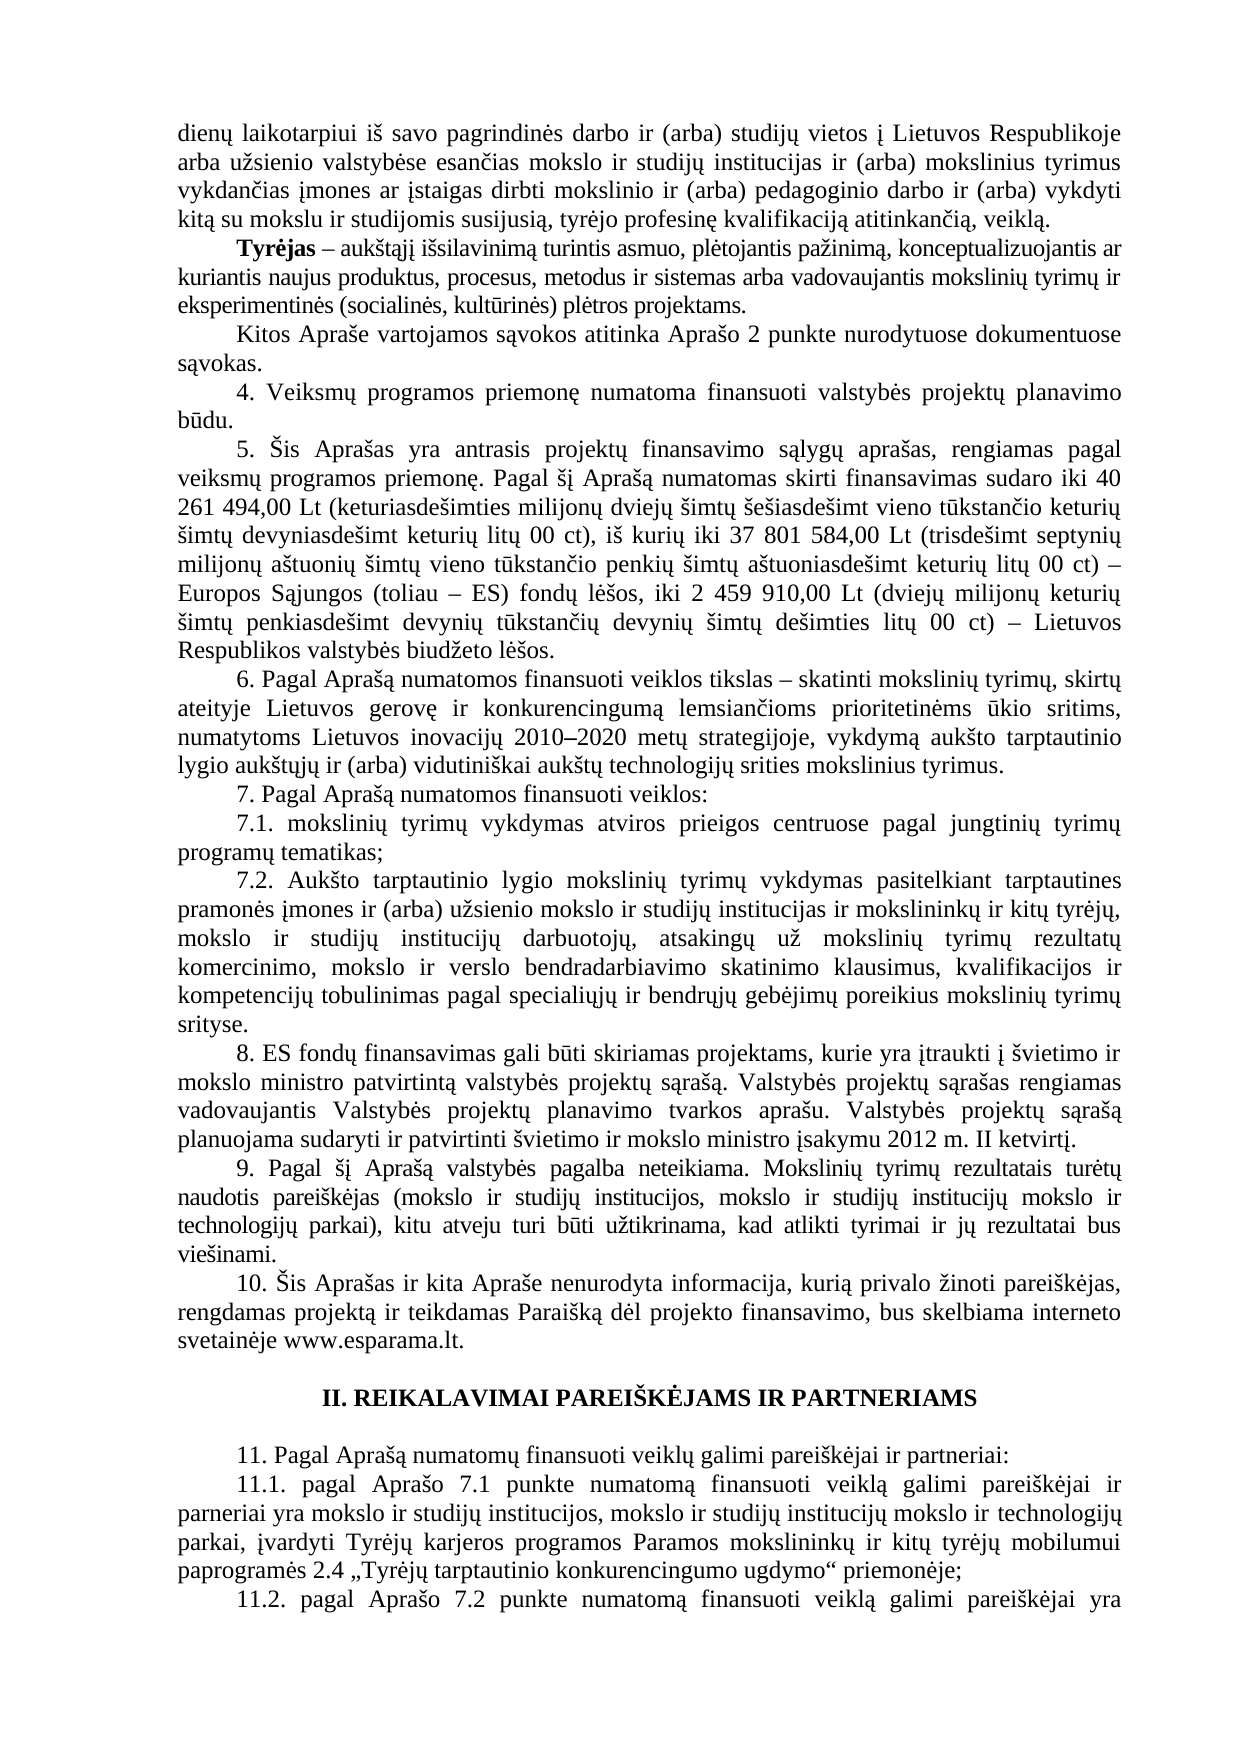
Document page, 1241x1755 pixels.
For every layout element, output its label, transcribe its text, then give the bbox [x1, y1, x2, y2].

text 7. Pagal Aprašą numatomos finansuoti veiklos: [177, 779, 1122, 808]
text 8. ES fondų finansavimas gali būti skiriamas projektams, kurie yra įtraukti į švietimo ir mokslo ministro patvirtintą valstybės projektų sąrašą. Valstybės projektų sąrašas rengiamas vadovaujantis Valstybės projektų planavimo tvarkos aprašu. Valstybės projektų sąrašą planuojama sudaryti ir patvirtinti švietimo ir mokslo ministro įsakymu 2012 m. II ketvirtį. [177, 1038, 1122, 1153]
text Kitos Apraše vartojamos sąvokos atitinka Aprašo 2 punkte nurodytuose dokumentuose sąvokas. [177, 319, 1122, 377]
text 5. Šis Aprašas yra antrasis projektų finansavimo sąlygų aprašas, rengiamas pagal veiksmų programos priemonę. Pagal šį Aprašą numatomas skirti finansavimas sudaro iki 40 261 494,00 Lt (keturiasdešimties milijonų dviejų šimtų šešiasdešimt vieno tūkstančio keturių šimtų devyniasdešimt keturių litų 00 ct), iš kurių iki 37 801 584,00 Lt (trisdešimt septynių milijonų aštuonių šimtų vieno tūkstančio penkių šimtų aštuoniasdešimt keturių litų 00 ct) – Europos Sąjungos (toliau – ES) fondų lėšos, iki 2 459 910,00 Lt (dviejų milijonų keturių šimtų penkiasdešimt devynių tūkstančių devynių šimtų dešimties litų 00 ct) – Lietuvos Respublikos valstybės biudžeto lėšos. [177, 434, 1122, 664]
text 11.1. pagal Aprašo 7.1 punkte numatomą finansuoti veiklą galimi pareiškėjai ir parneriai yra mokslo ir studijų institucijos, mokslo ir studijų institucijų mokslo ir technologijų parkai, įvardyti Tyrėjų karjeros programos Paramos mokslininkų ir kitų tyrėjų mobilumui paprogramės 2.4 „Tyrėjų tarptautinio konkurencingumo ugdymo“ priemonėje; [177, 1469, 1122, 1584]
text 10. Šis Aprašas ir kita Apraše nenurodyta informacija, kurią privalo žinoti pareiškėjas, rengdamas projektą ir teikdamas Paraišką dėl projekto finansavimo, bus skelbiama interneto svetainėje www.esparama.lt. [177, 1268, 1122, 1354]
text 9. Pagal šį Aprašą valstybės pagalba neteikiama. Mokslinių tyrimų rezultatais turėtų naudotis pareiškėjas (mokslo ir studijų institucijos, mokslo ir studijų institucijų mokslo ir technologijų parkai), kitu atveju turi būti užtikrinama, kad atlikti tyrimai ir jų rezultatai bus viešinami. [177, 1153, 1122, 1268]
text dienų laikotarpiui iš savo pagrindinės darbo ir (arba) studijų vietos į Lietuvos Respublikoje arba užsienio valstybėse esančias mokslo ir studijų institucijas ir (arba) mokslinius tyrimus vykdančias įmones ar įstaigas dirbti mokslinio ir (arba) pedagoginio darbo ir (arba) vykdyti kitą su mokslu ir studijomis susijusią, tyrėjo profesinę kvalifikaciją atitinkančią, veiklą. [177, 118, 1122, 233]
text 11. Pagal Aprašą numatomų finansuoti veiklų galimi pareiškėjai ir partneriai: [177, 1441, 1122, 1469]
text 11.2. pagal Aprašo 7.2 punkte numatomą finansuoti veiklą galimi pareiškėjai yra [177, 1584, 1122, 1613]
text II. REIKALAVIMAI PAREIŠKĖJAMS IR PARTNERIAMS [177, 1383, 1122, 1412]
text 7.1. mokslinių tyrimų vykdymas atviros prieigos centruose pagal jungtinių tyrimų programų tematikas; [177, 808, 1122, 866]
text 6. Pagal Aprašą numatomos finansuoti veiklos tikslas – skatinti mokslinių tyrimų, skirtų ateityje Lietuvos gerovę ir konkurencingumą lemsiančioms prioritetinėms ūkio sritims, numatytoms Lietuvos inovacijų 2010–2020 metų strategijoje, vykdymą aukšto tarptautinio lygio aukštųjų ir (arba) vidutiniškai aukštų technologijų srities mokslinius tyrimus. [177, 664, 1122, 779]
text 7.2. Aukšto tarptautinio lygio mokslinių tyrimų vykdymas pasitelkiant tarptautines pramonės įmones ir (arba) užsienio mokslo ir studijų institucijas ir mokslininkų ir kitų tyrėjų, mokslo ir studijų institucijų darbuotojų, atsakingų už mokslinių tyrimų rezultatų komercinimo, mokslo ir verslo bendradarbiavimo skatinimo klausimus, kvalifikacijos ir kompetencijų tobulinimas pagal specialiųjų ir bendrųjų gebėjimų poreikius mokslinių tyrimų srityse. [177, 866, 1122, 1038]
text 4. Veiksmų programos priemonę numatoma finansuoti valstybės projektų planavimo būdu. [177, 377, 1122, 434]
text Tyrėjas – aukštąjį išsilavinimą turintis asmuo, plėtojantis pažinimą, konceptualizuojantis ar kuriantis naujus produktus, procesus, metodus ir sistemas arba vadovaujantis mokslinių tyrimų ir eksperimentinės (socialinės, kultūrinės) plėtros projektams. [177, 233, 1122, 319]
